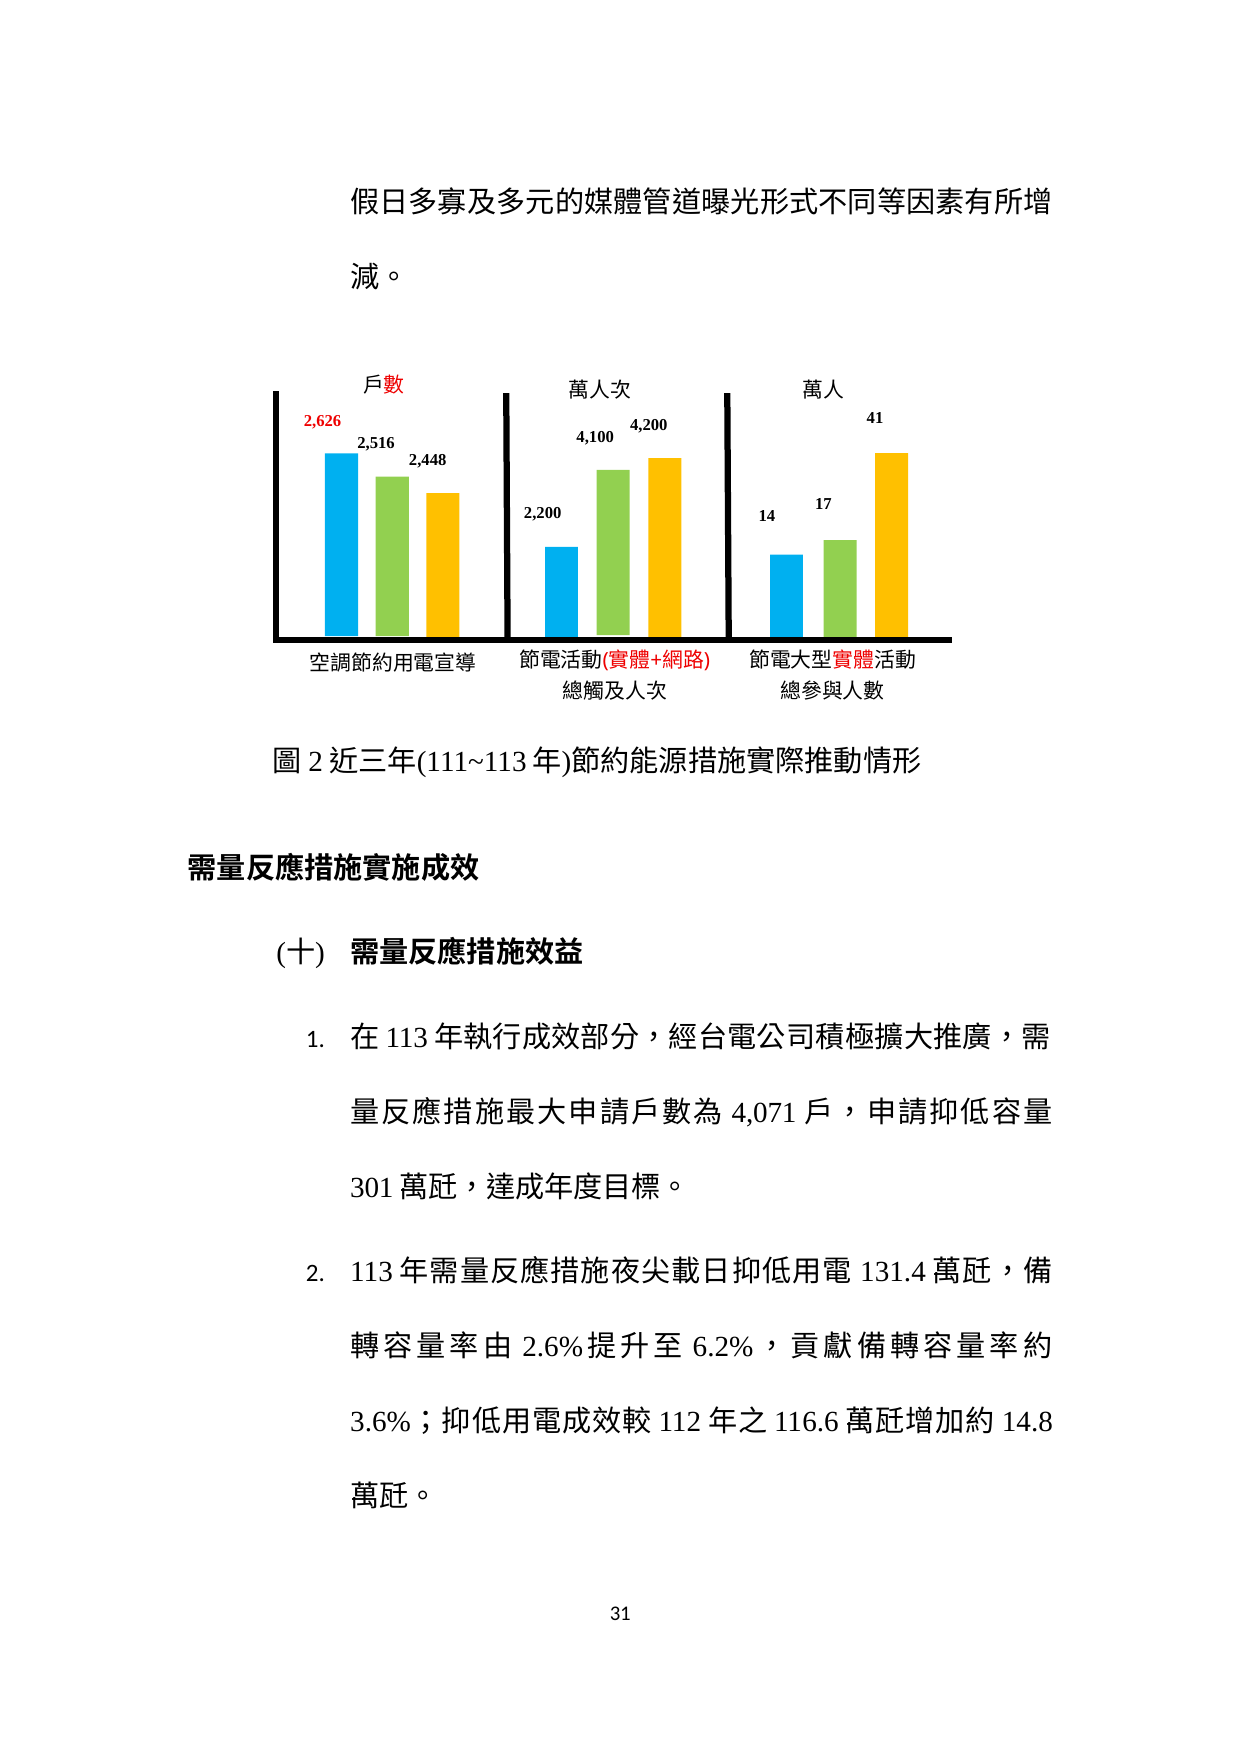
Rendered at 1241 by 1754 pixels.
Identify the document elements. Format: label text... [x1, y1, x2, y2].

text 4,200 [630, 414, 712, 433]
text 圖 2 近三年(111~113年)節約能源措施實際推動情形 [187, 737, 1006, 779]
list 113年需量反應措施夜尖載日抑低用電131.4萬瓩，備轉容量率由2.6%提升至6.2%，貢獻備轉容量率約3.6%；抑低用電成效較112年之116.6萬瓩增加約14.8萬瓩。 [306, 1231, 1053, 1531]
text 14 [758, 506, 827, 525]
list 在113年執行成效部分，經台電公司積極擴大推廣，需量反應措施最大申請戶數為4,071戶，申請抑低容量301萬瓩，達成年度目標。 [306, 997, 1053, 1222]
text 41 [866, 407, 934, 427]
text 總觸及人次 [500, 673, 729, 705]
text 節電大型實體活動 [729, 642, 963, 673]
text 戶數 [363, 368, 438, 399]
text 4,100 [576, 427, 649, 446]
text 萬人 [802, 373, 921, 404]
text 2,516 [357, 433, 448, 452]
text 17 [815, 494, 887, 513]
text 萬人次 [568, 373, 687, 404]
text 2,626 [303, 410, 380, 429]
text 2,200 [524, 503, 593, 522]
subtitle 需量反應措施實施成效 [187, 378, 1053, 903]
text 2,448 [409, 449, 482, 468]
list 假日多寡及多元的媒體管道曝光形式不同等因素有所增減。 [306, 162, 1053, 312]
list 需量反應措施效益 [276, 912, 1053, 987]
text 節電活動(實體+網路) [500, 642, 729, 673]
text 空調節約用電宣導 [286, 645, 499, 676]
text 總參與人數 [729, 673, 963, 705]
